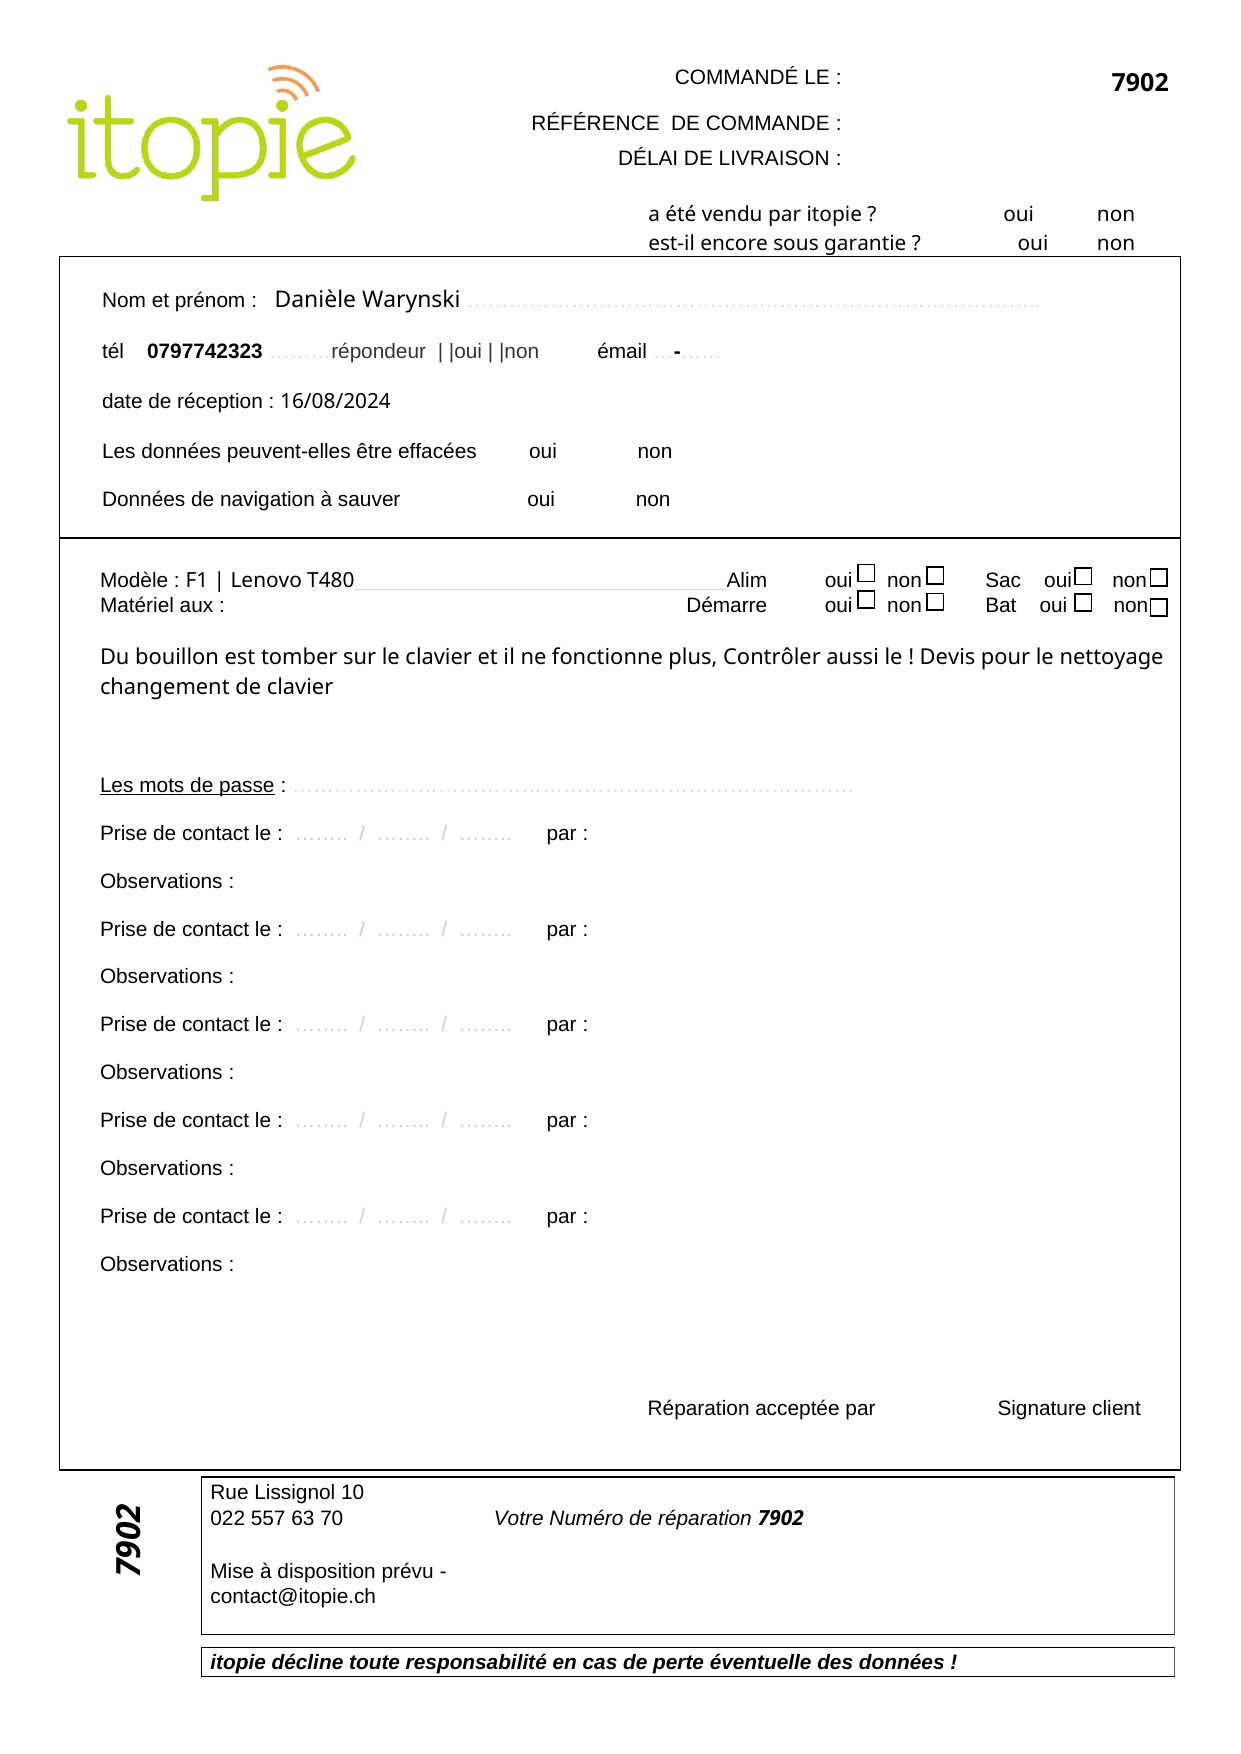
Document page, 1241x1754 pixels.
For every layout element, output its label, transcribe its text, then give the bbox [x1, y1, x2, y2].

text Prise de contact le : …….. / …….. / …….. par : [60, 913, 1180, 940]
text Modèle : F1 | Lenovo T480 Alim oui non Sac oui non [60, 562, 856, 590]
text Observations : [60, 1249, 1180, 1276]
text Observations : [60, 961, 1180, 988]
text est-il encore sous garantie ? oui non [59, 228, 1181, 256]
text date de réception : 16/08/2024 [60, 383, 1180, 415]
text Observations : [60, 865, 1180, 892]
text Nom et prénom : Danièle Warynski ……………………………………………………………………….. [60, 280, 1180, 314]
text Données de navigation à sauver oui non [60, 484, 1180, 511]
table_cell [847, 140, 1180, 175]
table_cell DÉLAI DE LIVRAISON : [490, 140, 847, 175]
text Les mots de passe : ……………………………………………………………………… [60, 769, 1180, 797]
text Prise de contact le : …….. / …….. / …….. par : [60, 1009, 1180, 1036]
picture [67, 65, 356, 201]
text Modèle : F1 | Lenovo T480 Alim oui non Sac oui non [948, 562, 1180, 590]
text Prise de contact le : …….. / …….. / …….. par : [60, 817, 1180, 844]
table_header 7902 [59, 1471, 195, 1683]
table_header 7902 [847, 59, 1180, 104]
text tél 0797742323 ………répondeur | |oui | |non émail …-…… [60, 335, 1180, 362]
text Réparation acceptée par Signature client [60, 1392, 1180, 1419]
table_cell itopie décline toute responsabilité en cas de perte éventuelle des données ! [195, 1641, 1180, 1683]
text Observations : [60, 1057, 1180, 1084]
text a été vendu par itopie ? oui non [59, 199, 1181, 228]
text Modèle : F1 | Lenovo T480 Alim oui non Sac oui non [879, 562, 925, 590]
text Prise de contact le : …….. / …….. / …….. par : [60, 1201, 1180, 1228]
text Les données peuvent-elles être effacées oui non [60, 436, 1180, 463]
text Du bouillon est tomber sur le clavier et il ne fonctionne plus, Contrôler aussi le ! Devis pour le nettoyage changement de clavier [60, 638, 1180, 701]
table_header COMMANDÉ LE : [490, 59, 847, 104]
table_cell [847, 105, 1180, 140]
table_cell RÉFÉRENCE DE COMMANDE : [490, 105, 847, 140]
text Matériel aux : Démarre oui non Bat oui non [60, 590, 1180, 617]
table_header Rue Lissignol 10 022 557 63 70 Votre Numéro de réparation 7902 Mise à disposition prévu - contact@itopie.ch [195, 1471, 1180, 1641]
text Prise de contact le : …….. / …….. / …….. par : [60, 1105, 1180, 1132]
text Observations : [60, 1153, 1180, 1180]
